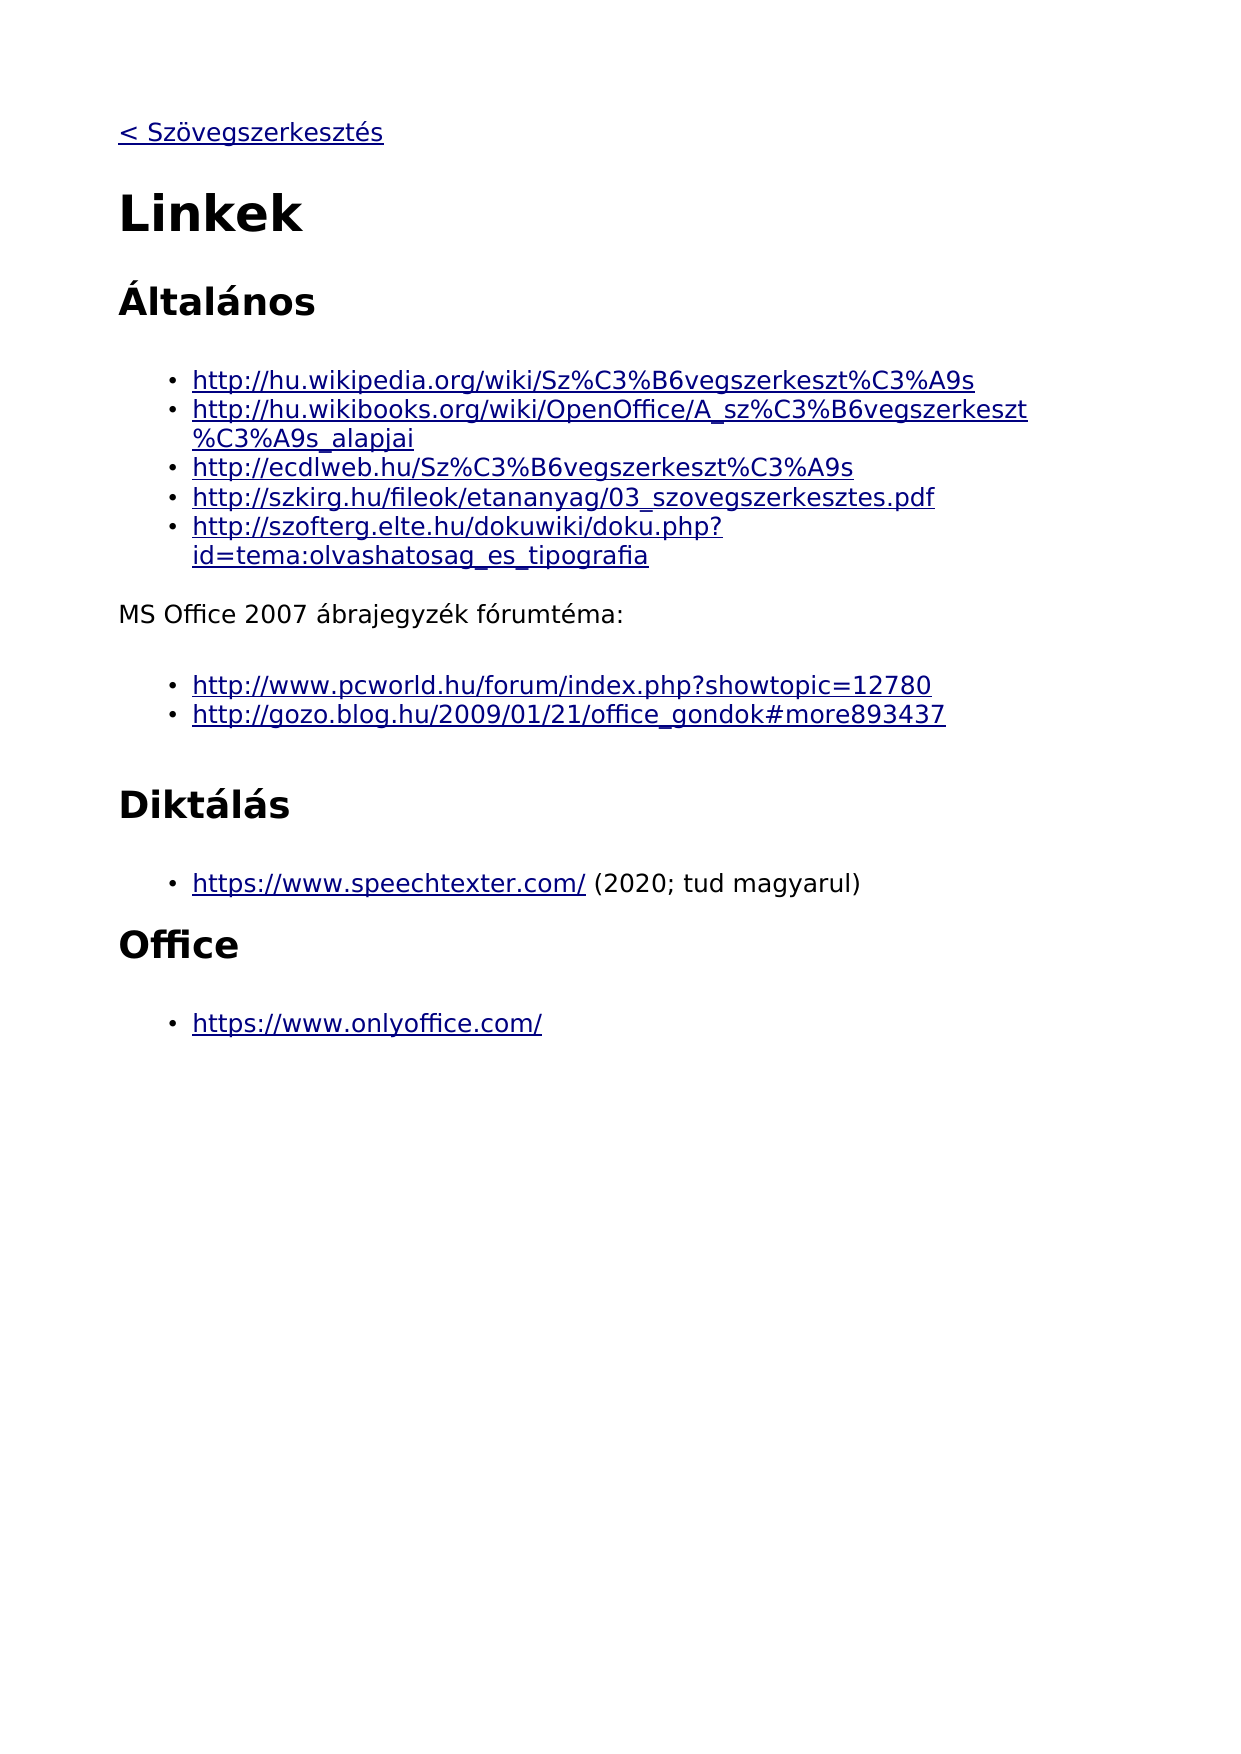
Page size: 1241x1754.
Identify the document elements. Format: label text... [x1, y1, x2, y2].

text < Szövegszerkesztés [118, 118, 1122, 147]
subtitle Diktálás [118, 784, 1122, 827]
list http://hu.wikipedia.org/wiki/Sz%C3%B6vegszerkeszt%C3%A9s [177, 366, 1122, 395]
subtitle Linkek [118, 185, 1122, 243]
subtitle Általános [118, 281, 1122, 324]
list http://ecdlweb.hu/Sz%C3%B6vegszerkeszt%C3%A9s [177, 454, 1122, 483]
list http://hu.wikibooks.org/wiki/OpenOffice/A_sz%C3%B6vegszerkeszt%C3%A9s_alapjai [177, 395, 1122, 454]
list http://szkirg.hu/fileok/etananyag/03_szovegszerkesztes.pdf [177, 483, 1122, 512]
list http://szofterg.elte.hu/dokuwiki/doku.php?id=tema:olvashatosag_es_tipografia [177, 512, 1122, 570]
list https://www.onlyoffice.com/ [177, 1009, 1122, 1038]
list http://gozo.blog.hu/2009/01/21/office_gondok#more893437 [177, 700, 1122, 729]
text MS Office 2007 ábrajegyzék fórumtéma: [118, 600, 1122, 629]
list https://www.speechtexter.com/ (2020; tud magyarul) [177, 869, 1122, 898]
subtitle Office [118, 923, 1122, 967]
list http://www.pcworld.hu/forum/index.php?showtopic=12780 [177, 671, 1122, 700]
